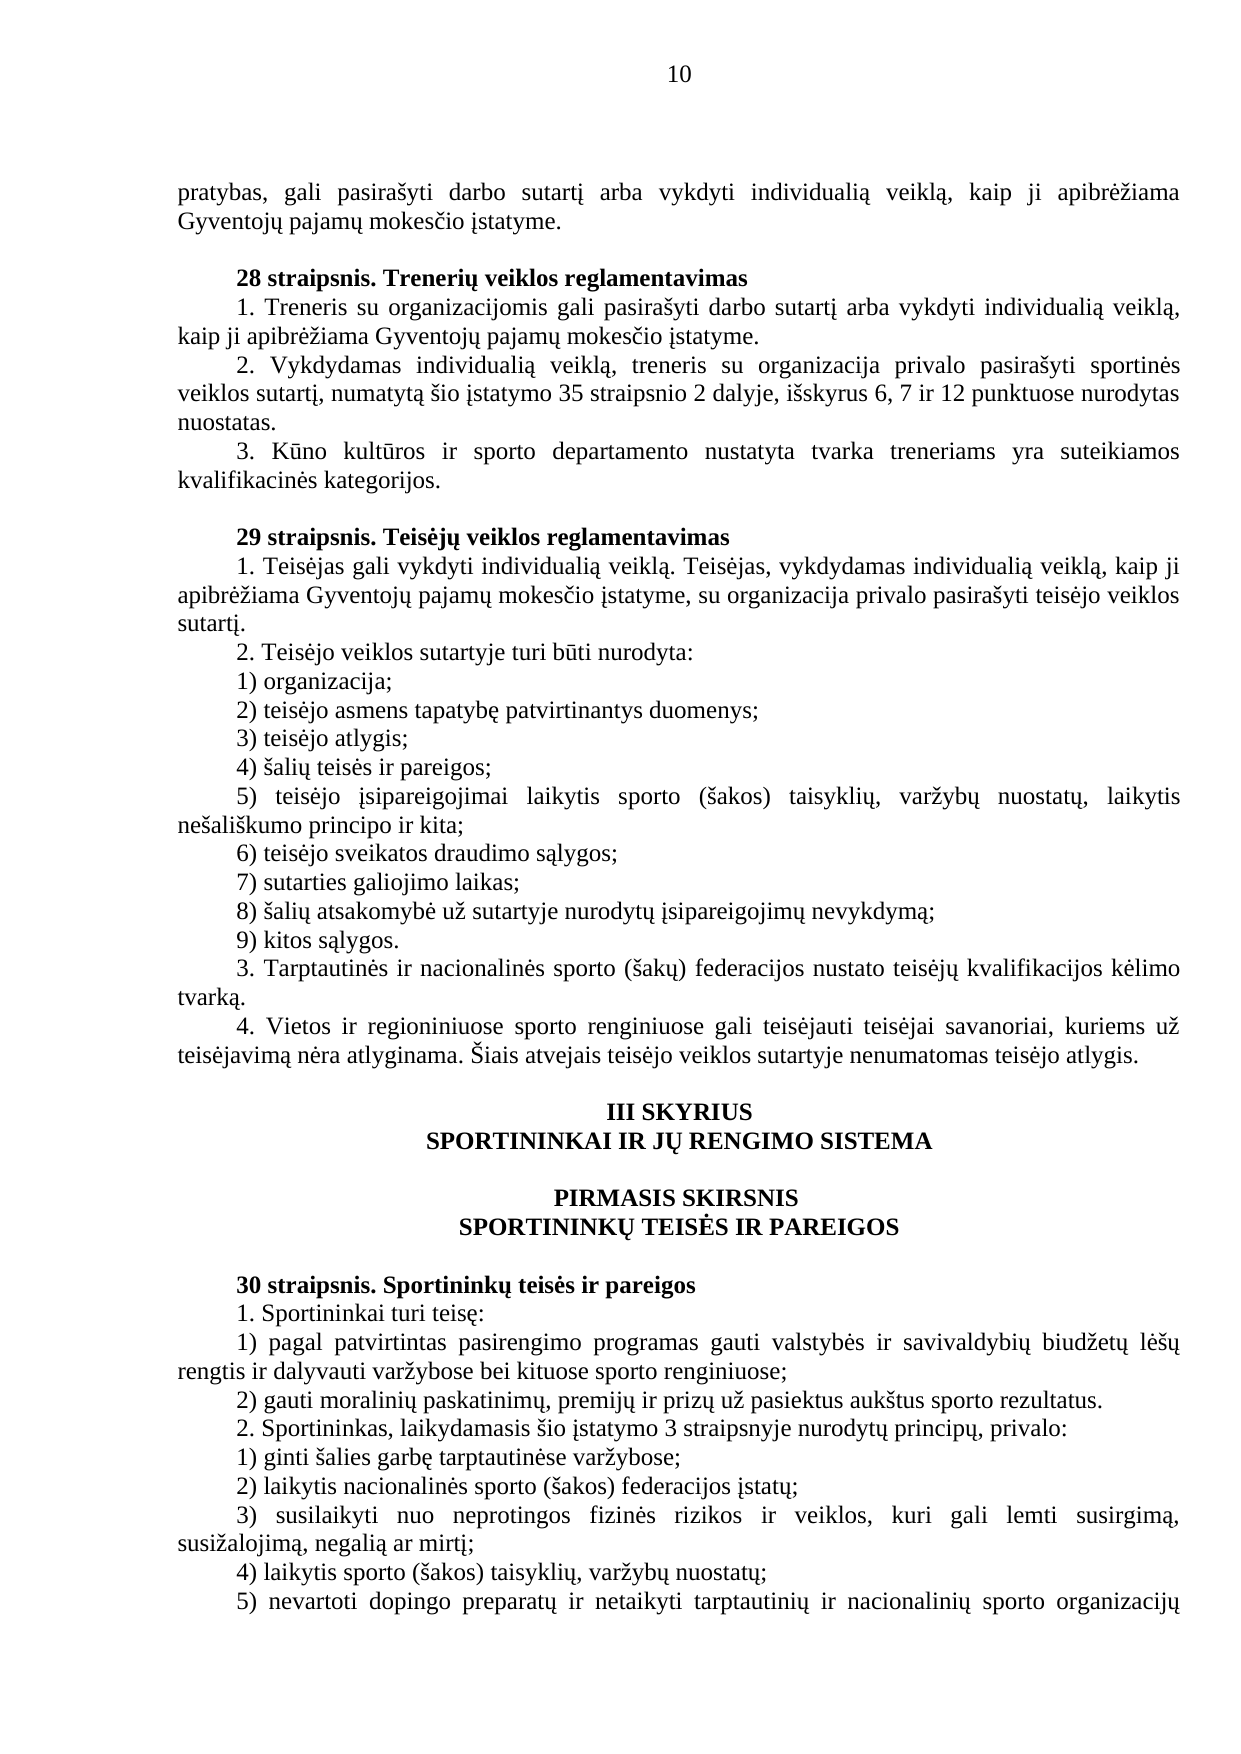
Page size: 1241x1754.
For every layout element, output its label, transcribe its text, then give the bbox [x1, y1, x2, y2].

text SPORTININKAI IR JŲ RENGIMO SISTEMA [177, 1126, 1181, 1155]
text 4) laikytis sporto (šakos) taisyklių, varžybų nuostatų; [177, 1557, 1181, 1586]
text 1) pagal patvirtintas pasirengimo programas gauti valstybės ir savivaldybių biudžetų lėšų rengtis ir dalyvauti varžybose bei kituose sporto renginiuose; [177, 1327, 1181, 1385]
text 1) organizacija; [177, 666, 1181, 695]
text 2) teisėjo asmens tapatybę patvirtinantys duomenys; [177, 695, 1181, 723]
text 2) gauti moralinių paskatinimų, premijų ir prizų už pasiektus aukštus sporto rezultatus. [177, 1385, 1181, 1413]
text 3) teisėjo atlygis; [177, 723, 1181, 752]
text 5) teisėjo įsipareigojimai laikytis sporto (šakos) taisyklių, varžybų nuostatų, laikytis nešališkumo principo ir kita; [177, 781, 1181, 838]
text III SKYRIUS [177, 1097, 1181, 1126]
text 3. Kūno kultūros ir sporto departamento nustatyta tvarka treneriams yra suteikiamos kvalifikacinės kategorijos. [177, 436, 1181, 493]
text 2. Teisėjo veiklos sutartyje turi būti nurodyta: [177, 637, 1181, 666]
text 2. Sportininkas, laikydamasis šio įstatymo 3 straipsnyje nurodytų principų, privalo: [177, 1413, 1181, 1442]
text 3. Tarptautinės ir nacionalinės sporto (šakų) federacijos nustato teisėjų kvalifikacijos kėlimo tvarką. [177, 953, 1181, 1011]
text PIRMASIS SKIRSNIS [177, 1183, 1181, 1212]
text 1) ginti šalies garbę tarptautinėse varžybose; [177, 1442, 1181, 1471]
text 2) laikytis nacionalinės sporto (šakos) federacijos įstatų; [177, 1471, 1181, 1500]
text 7) sutarties galiojimo laikas; [177, 867, 1181, 896]
text 1. Sportininkai turi teisę: [177, 1298, 1181, 1327]
text 6) teisėjo sveikatos draudimo sąlygos; [177, 838, 1181, 867]
text 4. Vietos ir regioniniuose sporto renginiuose gali teisėjauti teisėjai savanoriai, kuriems už teisėjavimą nėra atlyginama. Šiais atvejais teisėjo veiklos sutartyje nenumatomas teisėjo atlygis. [177, 1011, 1181, 1068]
text 5) nevartoti dopingo preparatų ir netaikyti tarptautinių ir nacionalinių sporto organizacijų [177, 1586, 1181, 1615]
text 29 straipsnis. Teisėjų veiklos reglamentavimas [177, 522, 1181, 551]
text 30 straipsnis. Sportininkų teisės ir pareigos [177, 1270, 1181, 1298]
text 9) kitos sąlygos. [177, 925, 1181, 953]
text pratybas, gali pasirašyti darbo sutartį arba vykdyti individualią veiklą, kaip ji apibrėžiama Gyventojų pajamų mokesčio įstatyme. [177, 177, 1181, 235]
text 28 straipsnis. Trenerių veiklos reglamentavimas [177, 263, 1181, 292]
text 3) susilaikyti nuo neprotingos fizinės rizikos ir veiklos, kuri gali lemti susirgimą, susižalojimą, negalią ar mirtį; [177, 1500, 1181, 1557]
text 4) šalių teisės ir pareigos; [177, 752, 1181, 781]
text 2. Vykdydamas individualią veiklą, treneris su organizacija privalo pasirašyti sportinės veiklos sutartį, numatytą šio įstatymo 35 straipsnio 2 dalyje, išskyrus 6, 7 ir 12 punktuose nurodytas nuostatas. [177, 350, 1181, 436]
text SPORTININKŲ TEISĖS IR PAREIGOS [177, 1212, 1181, 1241]
text 1. Teisėjas gali vykdyti individualią veiklą. Teisėjas, vykdydamas individualią veiklą, kaip ji apibrėžiama Gyventojų pajamų mokesčio įstatyme, su organizacija privalo pasirašyti teisėjo veiklos sutartį. [177, 551, 1181, 637]
text 1. Treneris su organizacijomis gali pasirašyti darbo sutartį arba vykdyti individualią veiklą, kaip ji apibrėžiama Gyventojų pajamų mokesčio įstatyme. [177, 292, 1181, 350]
text 8) šalių atsakomybė už sutartyje nurodytų įsipareigojimų nevykdymą; [177, 896, 1181, 925]
